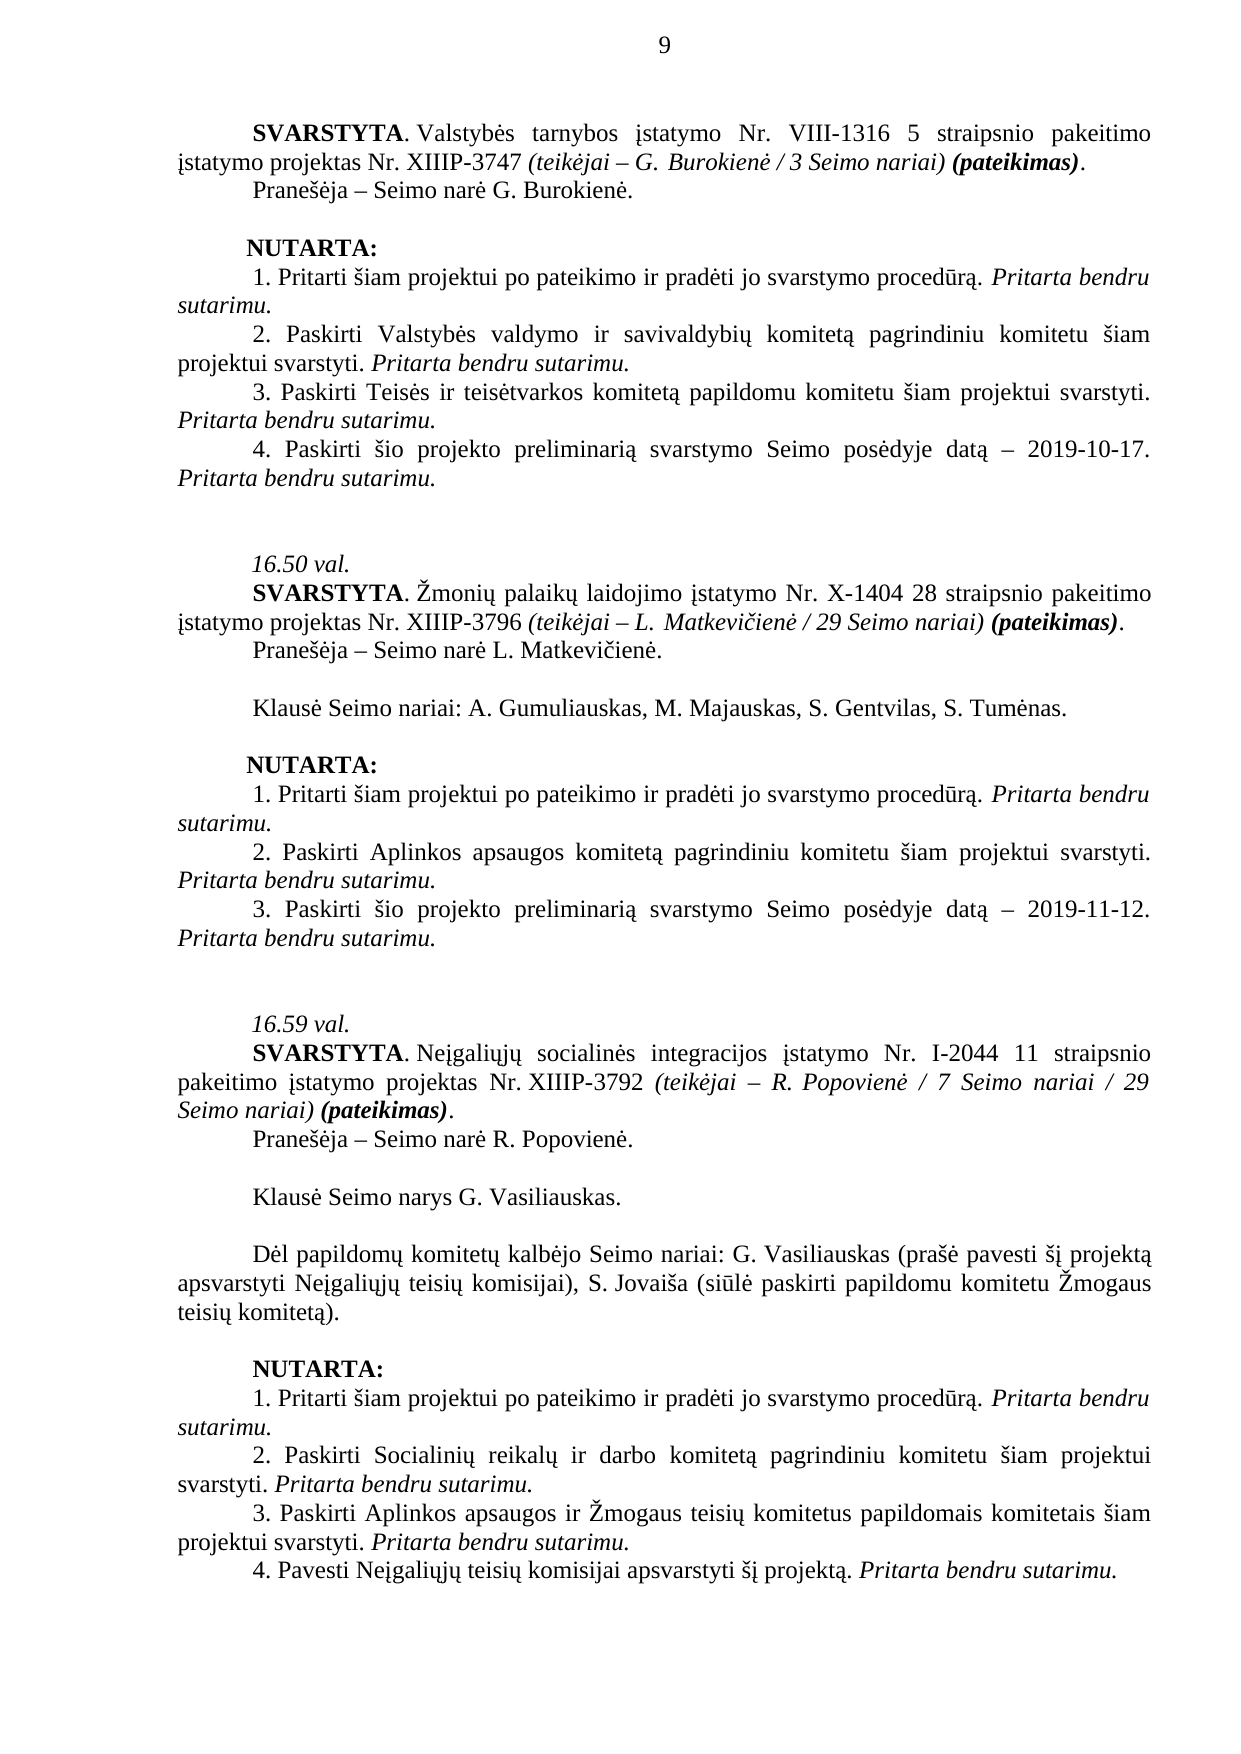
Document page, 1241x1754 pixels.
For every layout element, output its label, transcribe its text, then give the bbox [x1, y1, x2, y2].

text 2. Paskirti Valstybės valdymo ir savivaldybių komitetą pagrindiniu komitetu šiam projektui svarstyti. Pritarta bendru sutarimu. [177, 319, 1152, 377]
text 1. Pritarti šiam projektui po pateikimo ir pradėti jo svarstymo procedūrą. Pritarta bendru sutarimu. [177, 262, 1152, 319]
text Pranešėja – Seimo narė R. Popovienė. [177, 1124, 1152, 1153]
text Dėl papildomų komitetų kalbėjo Seimo nariai: G. Vasiliauskas (prašė pavesti šį projektą apsvarstyti Neįgaliųjų teisių komisijai), S. Jovaiša (siūlė paskirti papildomu komitetu Žmogaus teisių komitetą). [177, 1239, 1152, 1326]
text NUTARTA: [177, 751, 1152, 779]
text 3. Paskirti Teisės ir teisėtvarkos komitetą papildomu komitetu šiam projektui svarstyti. Pritarta bendru sutarimu. [177, 377, 1152, 434]
text 4. Paskirti šio projekto preliminarią svarstymo Seimo posėdyje datą – 2019-10-17. Pritarta bendru sutarimu. [177, 434, 1152, 492]
text Klausė Seimo narys G. Vasiliauskas. [177, 1182, 1152, 1211]
text 4. Pavesti Neįgaliųjų teisių komisijai apsvarstyti šį projektą. Pritarta bendru sutarimu. [177, 1556, 1152, 1584]
text 1. Pritarti šiam projektui po pateikimo ir pradėti jo svarstymo procedūrą. Pritarta bendru sutarimu. [177, 779, 1152, 837]
text 3. Paskirti Aplinkos apsaugos ir Žmogaus teisių komitetus papildomais komitetais šiam projektui svarstyti. Pritarta bendru sutarimu. [177, 1498, 1152, 1556]
text SVARSTYTA. Neįgaliųjų socialinės integracijos įstatymo Nr. I-2044 11 straipsnio pakeitimo įstatymo projektas Nr. XIIIP-3792 (teikėjai – R. Popovienė / 7 Seimo nariai / 29 Seimo nariai) (pateikimas). [177, 1038, 1152, 1124]
text NUTARTA: [177, 1354, 1152, 1383]
text 2. Paskirti Socialinių reikalų ir darbo komitetą pagrindiniu komitetu šiam projektui svarstyti. Pritarta bendru sutarimu. [177, 1441, 1152, 1498]
text 16.50 val. [177, 549, 1152, 578]
text 1. Pritarti šiam projektui po pateikimo ir pradėti jo svarstymo procedūrą. Pritarta bendru sutarimu. [177, 1383, 1152, 1441]
text 2. Paskirti Aplinkos apsaugos komitetą pagrindiniu komitetu šiam projektui svarstyti. Pritarta bendru sutarimu. [177, 837, 1152, 894]
text Pranešėja – Seimo narė G. Burokienė. [177, 176, 1152, 204]
text 16.59 val. [177, 1009, 1152, 1038]
text 3. Paskirti šio projekto preliminarią svarstymo Seimo posėdyje datą – 2019-11-12. Pritarta bendru sutarimu. [177, 894, 1152, 952]
text SVARSTYTA. Valstybės tarnybos įstatymo Nr. VIII-1316 5 straipsnio pakeitimo įstatymo projektas Nr. XIIIP-3747 (teikėjai – G. Burokienė / 3 Seimo nariai) (pateikimas). [177, 118, 1152, 176]
text NUTARTA: [177, 233, 1152, 262]
text SVARSTYTA. Žmonių palaikų laidojimo įstatymo Nr. X-1404 28 straipsnio pakeitimo įstatymo projektas Nr. XIIIP-3796 (teikėjai – L. Matkevičienė / 29 Seimo nariai) (pateikimas). [177, 578, 1152, 636]
text Klausė Seimo nariai: A. Gumuliauskas, M. Majauskas, S. Gentvilas, S. Tumėnas. [177, 693, 1152, 722]
text Pranešėja – Seimo narė L. Matkevičienė. [177, 636, 1152, 664]
